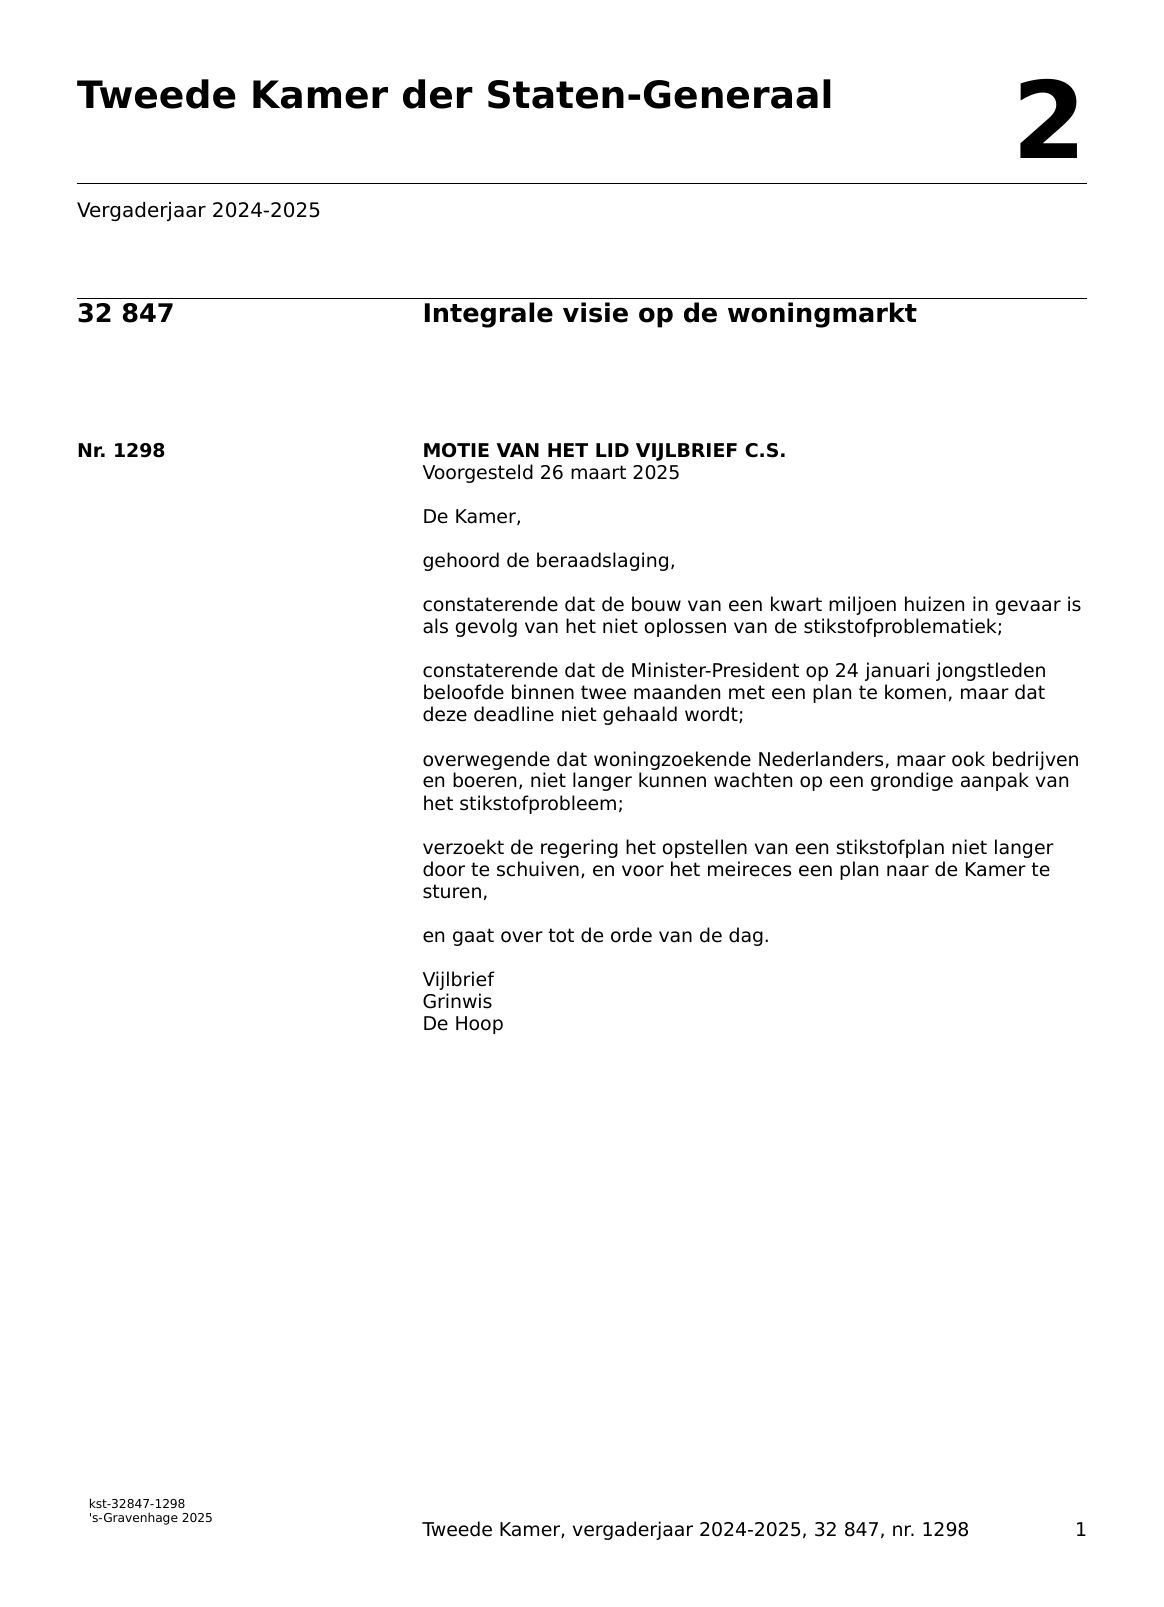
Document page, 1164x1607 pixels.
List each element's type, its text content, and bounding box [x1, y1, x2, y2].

text constaterende dat de Minister-President op 24 januari jongstleden beloofde binnen twee maanden met een plan te komen, maar dat deze deadline niet gehaald wordt; [422, 660, 1087, 726]
text verzoekt de regering het opstellen van een stikstofplan niet langer door te schuiven, en voor het meireces een plan naar de Kamer te sturen, [422, 837, 1087, 902]
text De Kamer, [422, 506, 1087, 528]
text en gaat over tot de orde van de dag. [422, 925, 1087, 947]
text Vijlbrief [422, 969, 1087, 991]
text gehoord de beraadslaging, [422, 550, 1087, 572]
text 's-Gravenhage 2025 [88, 1511, 323, 1525]
table_header 2 [886, 59, 1087, 183]
text constaterende dat de bouw van een kwart miljoen huizen in gevaar is als gevolg van het niet oplossen van de stikstofproblematiek; [422, 594, 1087, 638]
subtitle 32 847 Integrale visie op de woningmarkt [77, 299, 1087, 329]
subtitle Nr. 1298 MOTIE VAN HET LID VIJLBRIEF C.S. [77, 440, 1087, 462]
text Voorgesteld 26 maart 2025 [422, 462, 1087, 484]
text overwegende dat woningzoekende Nederlanders, maar ook bedrijven en boeren, niet langer kunnen wachten op een grondige aanpak van het stikstofprobleem; [422, 748, 1087, 814]
table_cell Vergaderjaar 2024-2025 [77, 184, 1087, 298]
table_header Tweede Kamer der Staten-Generaal [77, 59, 886, 183]
text De Hoop [422, 1013, 1087, 1035]
text kst-32847-1298 [88, 1497, 323, 1511]
text Grinwis [422, 991, 1087, 1013]
